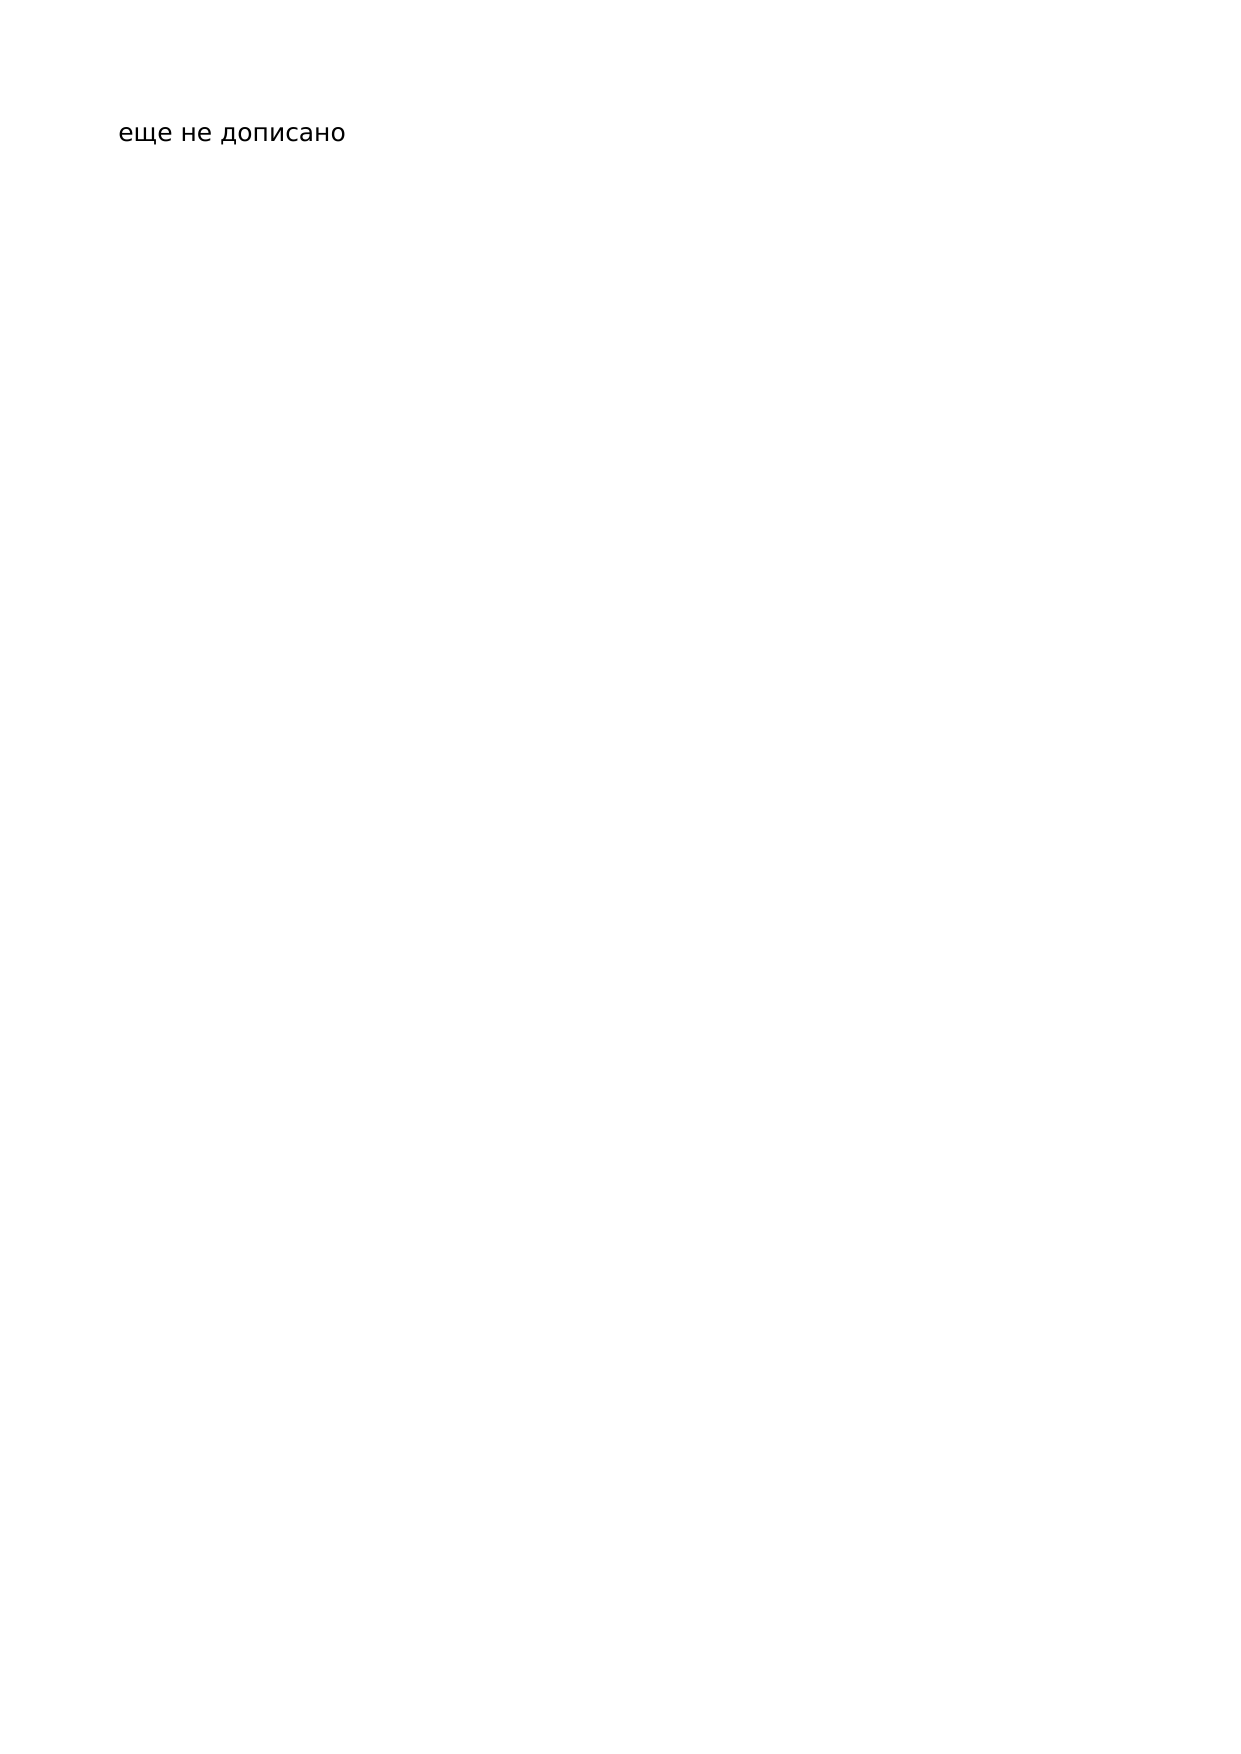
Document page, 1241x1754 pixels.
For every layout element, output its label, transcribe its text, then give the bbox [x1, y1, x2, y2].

text еще не дописано [118, 118, 1122, 147]
